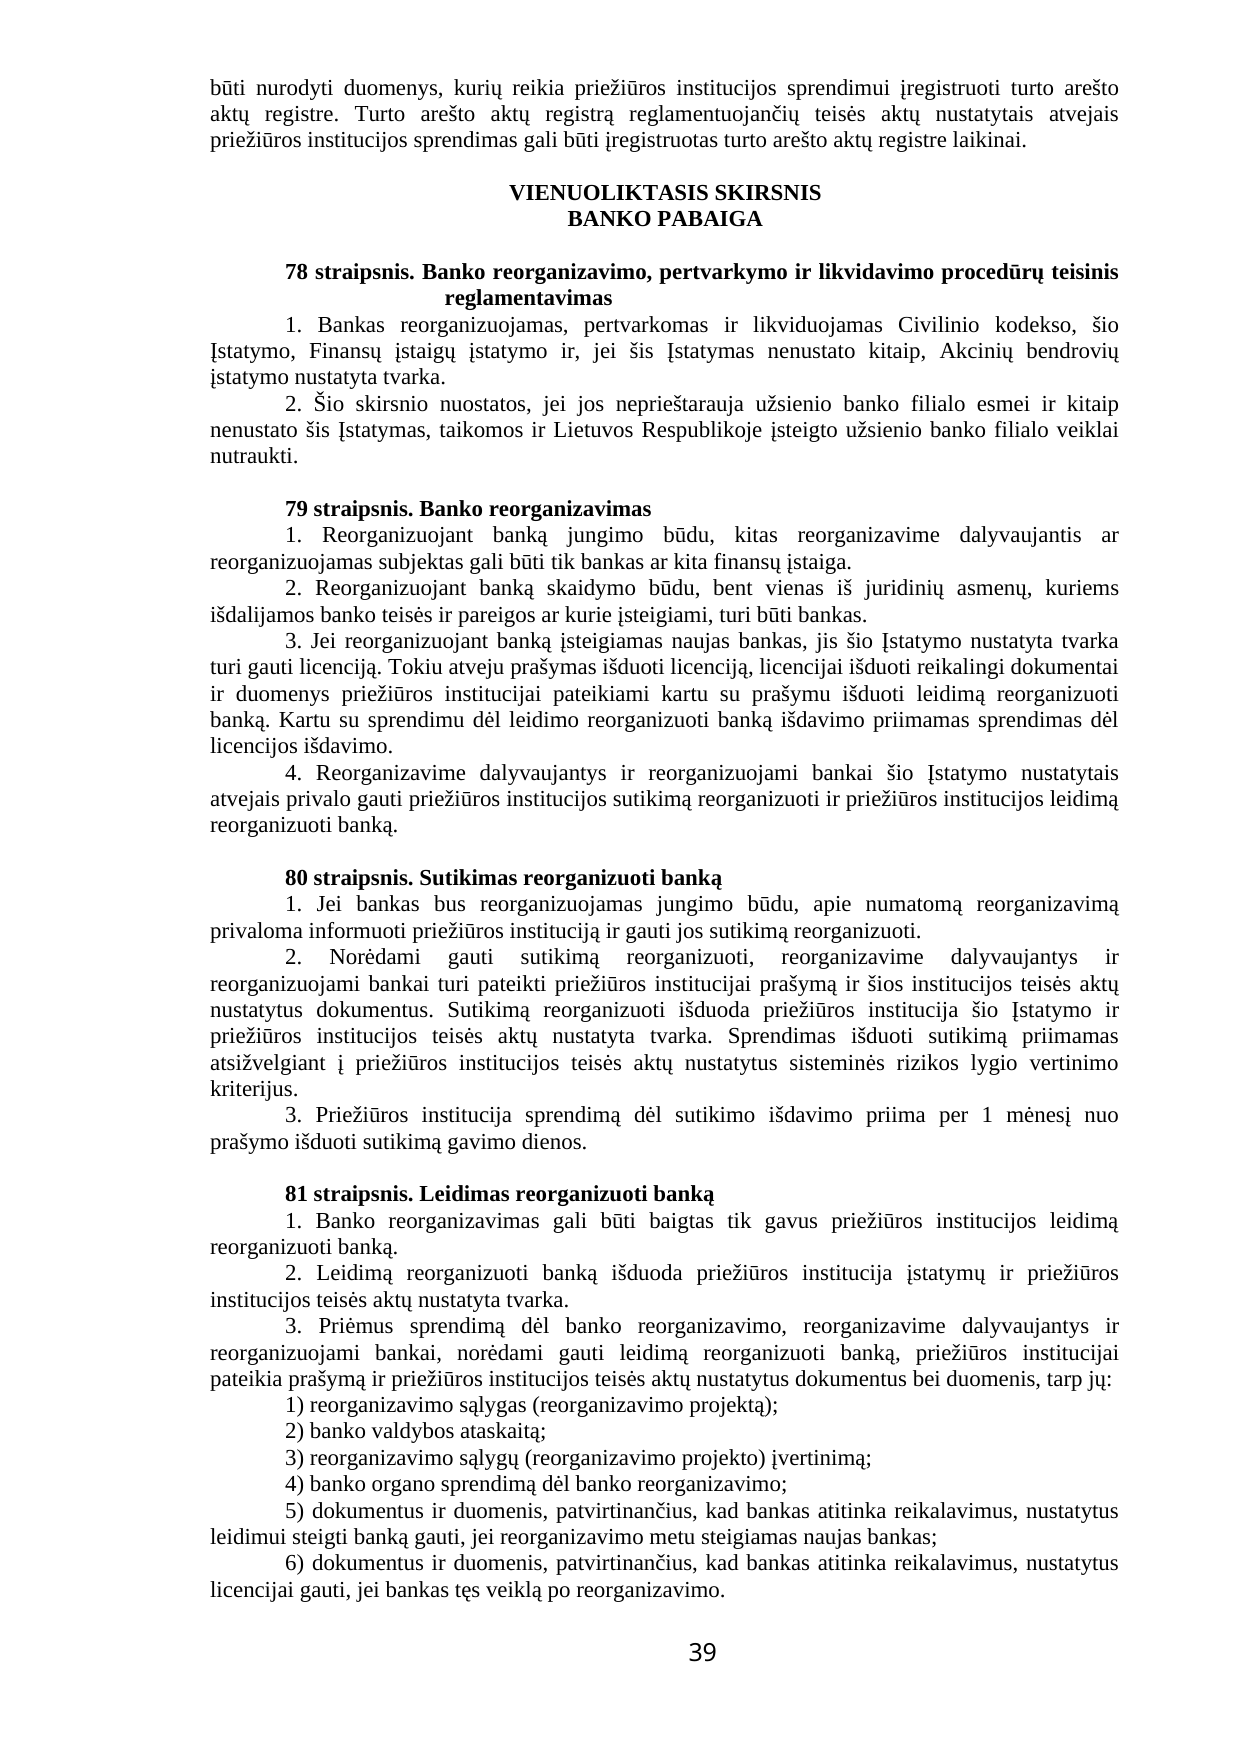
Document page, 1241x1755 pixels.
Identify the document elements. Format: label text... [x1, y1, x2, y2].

text 80 straipsnis. Sutikimas reorganizuoti banką [210, 864, 1120, 891]
text 6) dokumentus ir duomenis, patvirtinančius, kad bankas atitinka reikalavimus, nustatytus licencijai gauti, jei bankas tęs veiklą po reorganizavimo. [210, 1549, 1120, 1602]
text 4. Reorganizavime dalyvaujantys ir reorganizuojami bankai šio Įstatymo nustatytais atvejais privalo gauti priežiūros institucijos sutikimą reorganizuoti ir priežiūros institucijos leidimą reorganizuoti banką. [210, 759, 1120, 838]
text 1) reorganizavimo sąlygas (reorganizavimo projektą); [210, 1391, 1120, 1418]
text 3. Priežiūros institucija sprendimą dėl sutikimo išdavimo priima per 1 mėnesį nuo prašymo išduoti sutikimą gavimo dienos. [210, 1101, 1120, 1154]
text VIENUOLIKTASIS SKIRSNIS [210, 179, 1120, 205]
text 1. Banko reorganizavimas gali būti baigtas tik gavus priežiūros institucijos leidimą reorganizuoti banką. [210, 1207, 1120, 1259]
text 4) banko organo sprendimą dėl banko reorganizavimo; [210, 1470, 1120, 1497]
text 81 straipsnis. Leidimas reorganizuoti banką [210, 1180, 1120, 1207]
text 1. Bankas reorganizuojamas, pertvarkomas ir likviduojamas Civilinio kodekso, šio Įstatymo, Finansų įstaigų įstatymo ir, jei šis Įstatymas nenustato kitaip, Akcinių bendrovių įstatymo nustatyta tvarka. [210, 311, 1120, 390]
text 3. Jei reorganizuojant banką įsteigiamas naujas bankas, jis šio Įstatymo nustatyta tvarka turi gauti licenciją. Tokiu atveju prašymas išduoti licenciją, licencijai išduoti reikalingi dokumentai ir duomenys priežiūros institucijai pateikiami kartu su prašymu išduoti leidimą reorganizuoti banką. Kartu su sprendimu dėl leidimo reorganizuoti banką išdavimo priimamas sprendimas dėl licencijos išdavimo. [210, 627, 1120, 759]
text būti nurodyti duomenys, kurių reikia priežiūros institucijos sprendimui įregistruoti turto arešto aktų registre. Turto arešto aktų registrą reglamentuojančių teisės aktų nustatytais atvejais priežiūros institucijos sprendimas gali būti įregistruotas turto arešto aktų registre laikinai. [210, 73, 1120, 153]
text 3) reorganizavimo sąlygų (reorganizavimo projekto) įvertinimą; [210, 1444, 1120, 1470]
text 2. Reorganizuojant banką skaidymo būdu, bent vienas iš juridinių asmenų, kuriems išdalijamos banko teisės ir pareigos ar kurie įsteigiami, turi būti bankas. [210, 574, 1120, 627]
text 2. Norėdami gauti sutikimą reorganizuoti, reorganizavime dalyvaujantys ir reorganizuojami bankai turi pateikti priežiūros institucijai prašymą ir šios institucijos teisės aktų nustatytus dokumentus. Sutikimą reorganizuoti išduoda priežiūros institucija šio Įstatymo ir priežiūros institucijos teisės aktų nustatyta tvarka. Sprendimas išduoti sutikimą priimamas atsižvelgiant į priežiūros institucijos teisės aktų nustatytus sisteminės rizikos lygio vertinimo kriterijus. [210, 943, 1120, 1101]
text 2) banko valdybos ataskaitą; [210, 1418, 1120, 1444]
text 3. Priėmus sprendimą dėl banko reorganizavimo, reorganizavime dalyvaujantys ir reorganizuojami bankai, norėdami gauti leidimą reorganizuoti banką, priežiūros institucijai pateikia prašymą ir priežiūros institucijos teisės aktų nustatytus dokumentus bei duomenis, tarp jų: [210, 1312, 1120, 1391]
text 2. Šio skirsnio nuostatos, jei jos neprieštarauja užsienio banko filialo esmei ir kitaip nenustato šis Įstatymas, taikomos ir Lietuvos Respublikoje įsteigto užsienio banko filialo veiklai nutraukti. [210, 390, 1120, 469]
text 2. Leidimą reorganizuoti banką išduoda priežiūros institucija įstatymų ir priežiūros institucijos teisės aktų nustatyta tvarka. [210, 1259, 1120, 1312]
text 79 straipsnis. Banko reorganizavimas [210, 495, 1120, 522]
text 5) dokumentus ir duomenis, patvirtinančius, kad bankas atitinka reikalavimus, nustatytus leidimui steigti banką gauti, jei reorganizavimo metu steigiamas naujas bankas; [210, 1497, 1120, 1549]
text 1. Reorganizuojant banką jungimo būdu, kitas reorganizavime dalyvaujantis ar reorganizuojamas subjektas gali būti tik bankas ar kita finansų įstaiga. [210, 522, 1120, 574]
text 78 straipsnis. Banko reorganizavimo, pertvarkymo ir likvidavimo procedūrų teisinis reglamentavimas [285, 258, 1120, 311]
text 1. Jei bankas bus reorganizuojamas jungimo būdu, apie numatomą reorganizavimą privaloma informuoti priežiūros instituciją ir gauti jos sutikimą reorganizuoti. [210, 891, 1120, 943]
text BANKO PABAIGA [210, 205, 1120, 232]
